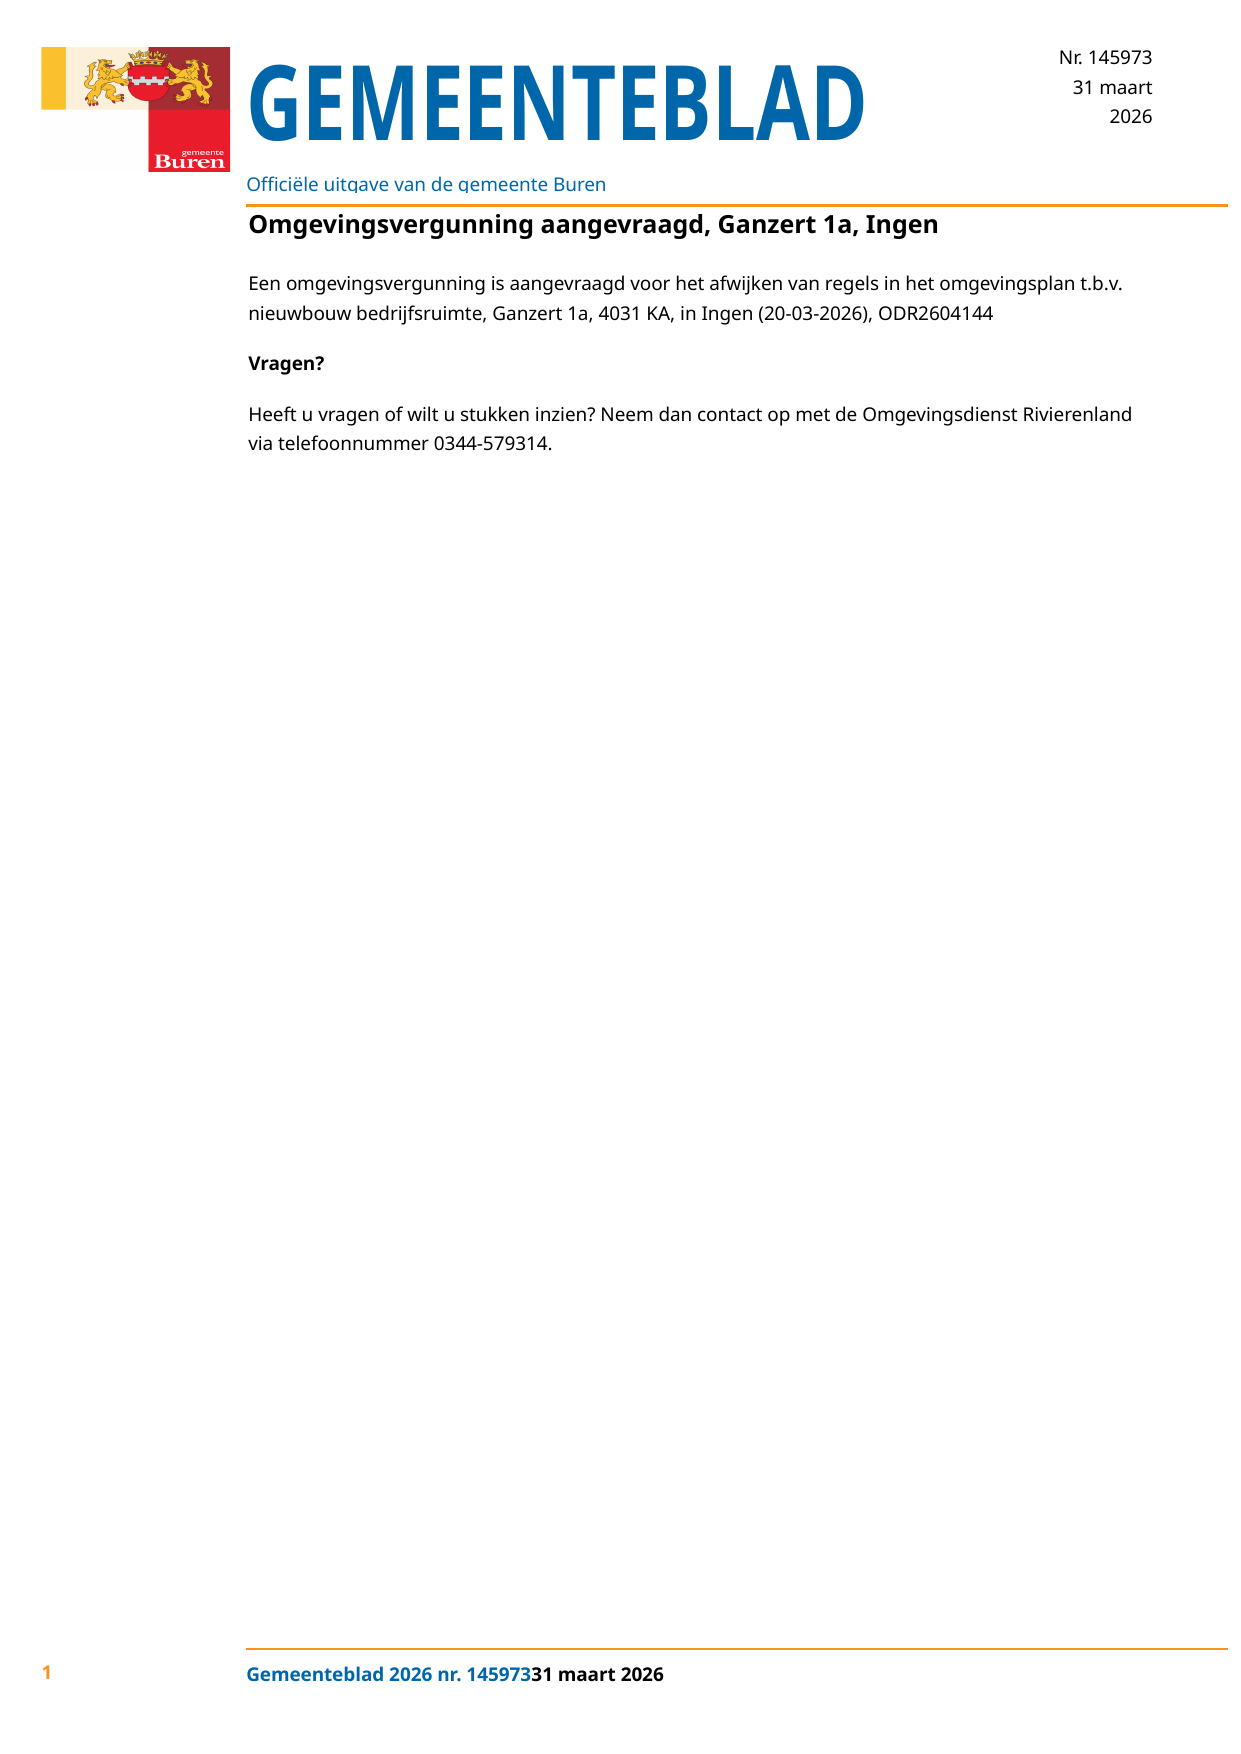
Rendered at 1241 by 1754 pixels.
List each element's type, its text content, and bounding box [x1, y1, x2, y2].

text Heeft u vragen of wilt u stukken inzien? Neem dan contact op met de Omgevingsdienst Rivierenland via telefoonnummer 0344-579314. [248, 401, 1152, 456]
text Omgevingsvergunning aangevraagd, Ganzert 1a, Ingen [248, 207, 1152, 241]
text Vragen? [248, 350, 1152, 376]
text Een omgevingsvergunning is aangevraagd voor het afwijken van regels in het omgevingsplan t.b.v. nieuwbouw bedrijfsruimte, Ganzert 1a, 4031 KA, in Ingen (20-03-2026), ODR2604144 [248, 270, 1152, 326]
picture [41, 47, 231, 172]
